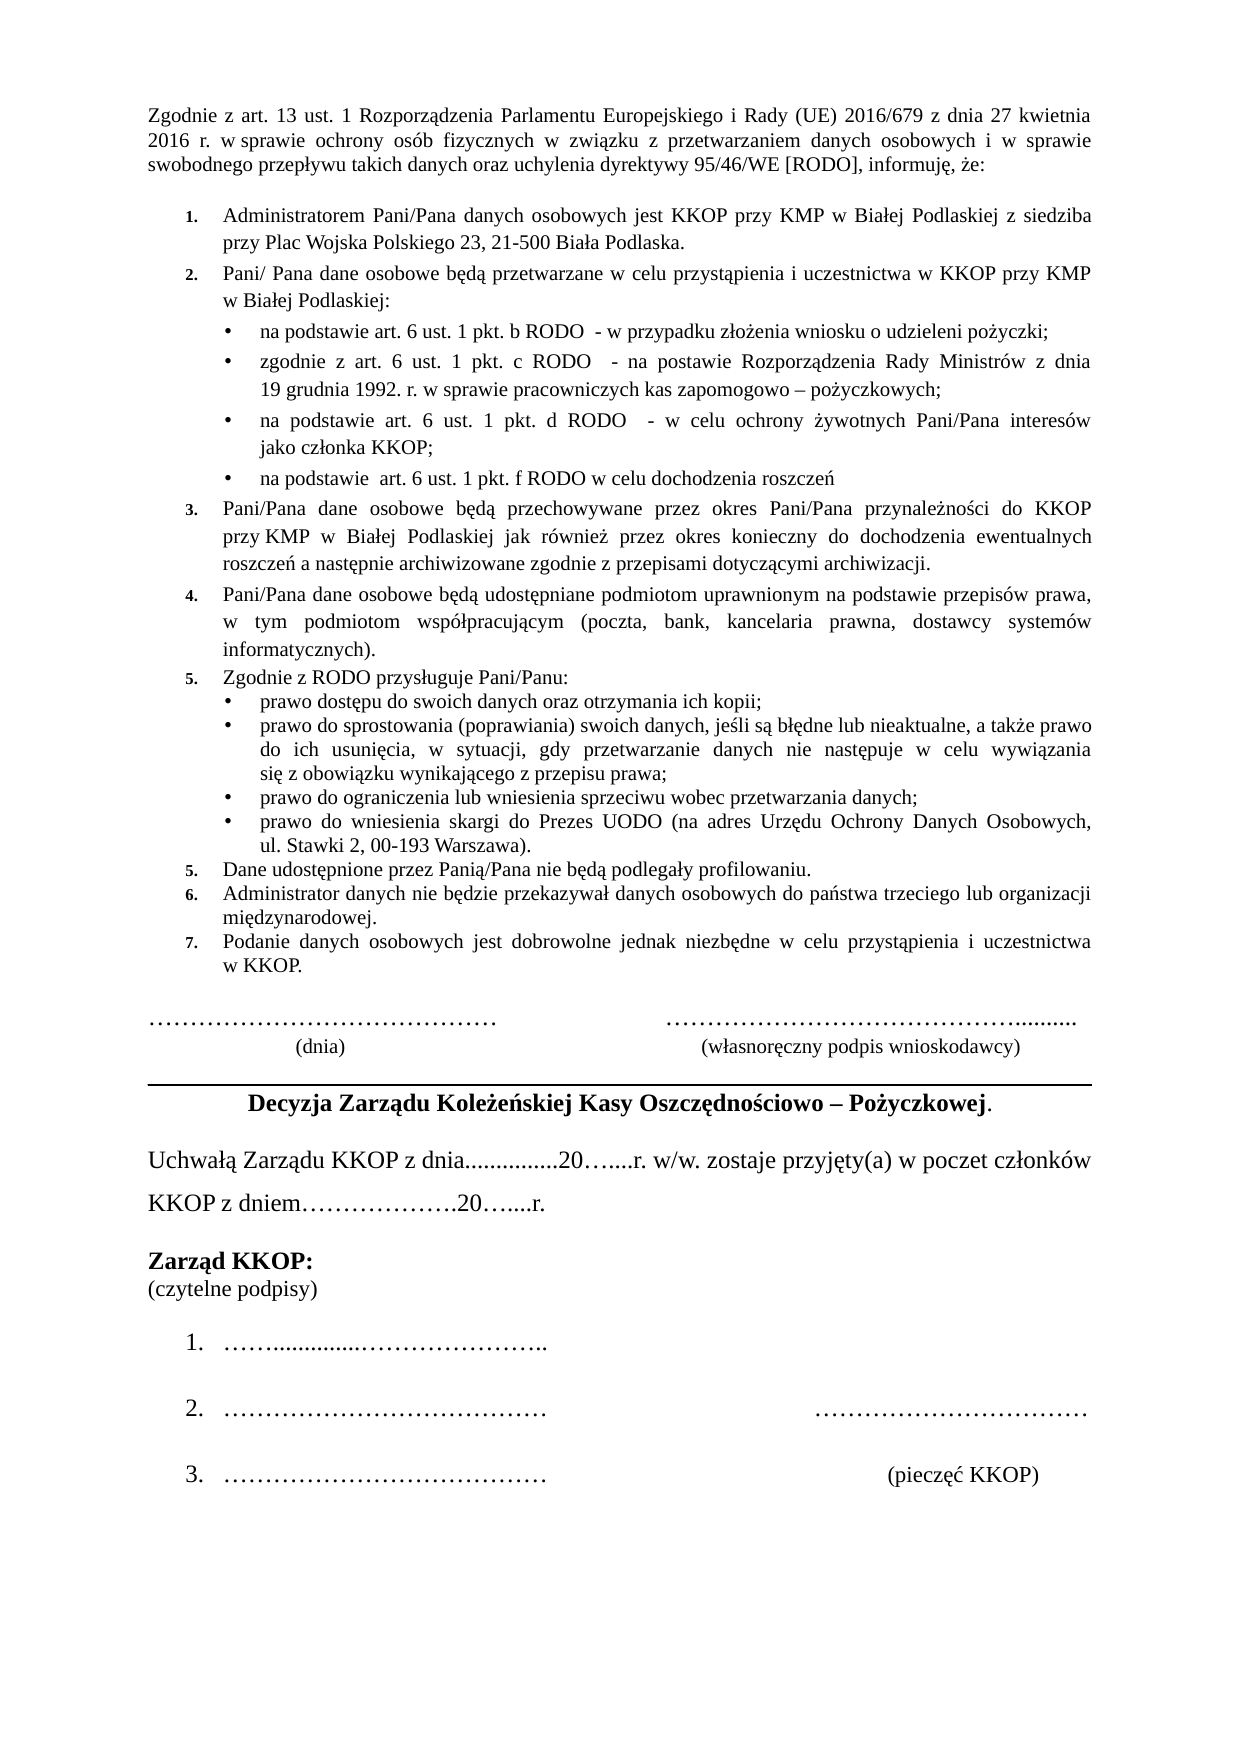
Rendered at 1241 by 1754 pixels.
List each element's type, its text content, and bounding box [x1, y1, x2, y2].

list Dane udostępnione przez Panią/Pana nie będą podlegały profilowaniu. [185, 857, 1093, 881]
list Podanie danych osobowych jest dobrowolne jednak niezbędne w celu przystąpienia i uczestnictwa w KKOP. [185, 929, 1093, 977]
list Administratorem Pani/Pana danych osobowych jest KKOP przy KMP w Białej Podlaskiej z siedziba przy Plac Wojska Polskiego 23, 21-500 Biała Podlaska. [185, 203, 1093, 254]
list prawo do wniesienia skargi do Prezes UODO (na adres Urzędu Ochrony Danych Osobowych, ul. Stawki 2, 00-193 Warszawa). [224, 809, 1093, 857]
list Pani/Pana dane osobowe będą udostępniane podmiotom uprawnionym na podstawie przepisów prawa, w tym podmiotom współpracującym (poczta, bank, kancelaria prawna, dostawcy systemów informatycznych). [185, 582, 1093, 661]
text Decyzja Zarządu Koleżeńskiej Kasy Oszczędnościowo – Pożyczkowej. [148, 1088, 1093, 1117]
list Pani/ Pana dane osobowe będą przetwarzane w celu przystąpienia i uczestnictwa w KKOP przy KMP w Białej Podlaskiej: [185, 261, 1093, 312]
list ………………………………… …………………………… [185, 1393, 1093, 1422]
list Zgodnie z RODO przysługuje Pani/Panu: [185, 665, 1093, 689]
list na podstawie art. 6 ust. 1 pkt. b RODO - w przypadku złożenia wniosku o udzieleni pożyczki; [224, 319, 1093, 343]
list prawo do sprostowania (poprawiania) swoich danych, jeśli są błędne lub nieaktualne, a także prawo do ich usunięcia, w sytuacji, gdy przetwarzanie danych nie następuje w celu wywiązania się z obowiązku wynikającego z przepisu prawa; [224, 713, 1093, 785]
list zgodnie z art. 6 ust. 1 pkt. c RODO - na postawie Rozporządzenia Rady Ministrów z dnia 19 grudnia 1992. r. w sprawie pracowniczych kas zapomogowo – pożyczkowych; [224, 349, 1093, 401]
list prawo do ograniczenia lub wniesienia sprzeciwu wobec przetwarzania danych; [224, 785, 1093, 809]
list ……..............………………….. [185, 1327, 1093, 1356]
text (czytelne podpisy) [148, 1275, 1093, 1301]
list ………………………………… (pieczęć KKOP) [185, 1459, 1093, 1488]
text ____________________________________________________________ ___ [148, 1059, 1093, 1088]
text Uchwałą Zarządu KKOP z dnia...............20…....r. w/w. zostaje przyjęty(a) w poczet członków [148, 1145, 1093, 1174]
list na podstawie art. 6 ust. 1 pkt. f RODO w celu dochodzenia roszczeń [224, 466, 1093, 490]
text …………………………………… …………………………………….......... (dnia) (własnoręczny podpis wnioskodawcy) [148, 1002, 1093, 1059]
list prawo dostępu do swoich danych oraz otrzymania ich kopii; [224, 689, 1093, 713]
list Pani/Pana dane osobowe będą przechowywane przez okres Pani/Pana przynależności do KKOP przy KMP w Białej Podlaskiej jak również przez okres konieczny do dochodzenia ewentualnych roszczeń a następnie archiwizowane zgodnie z przepisami dotyczącymi archiwizacji. [185, 496, 1093, 575]
text KKOP z dniem……………….20…....r. [148, 1188, 1093, 1217]
text Zarząd KKOP: [148, 1246, 1093, 1275]
text Zgodnie z art. 13 ust. 1 Rozporządzenia Parlamentu Europejskiego i Rady (UE) 2016/679 z dnia 27 kwietnia 2016 r. w sprawie ochrony osób fizycznych w związku z przetwarzaniem danych osobowych i w sprawie swobodnego przepływu takich danych oraz uchylenia dyrektywy 95/46/WE [RODO], informuję, że: [148, 103, 1093, 176]
list na podstawie art. 6 ust. 1 pkt. d RODO - w celu ochrony żywotnych Pani/Pana interesów jako członka KKOP; [224, 407, 1093, 459]
list Administrator danych nie będzie przekazywał danych osobowych do państwa trzeciego lub organizacji międzynarodowej. [185, 881, 1093, 929]
